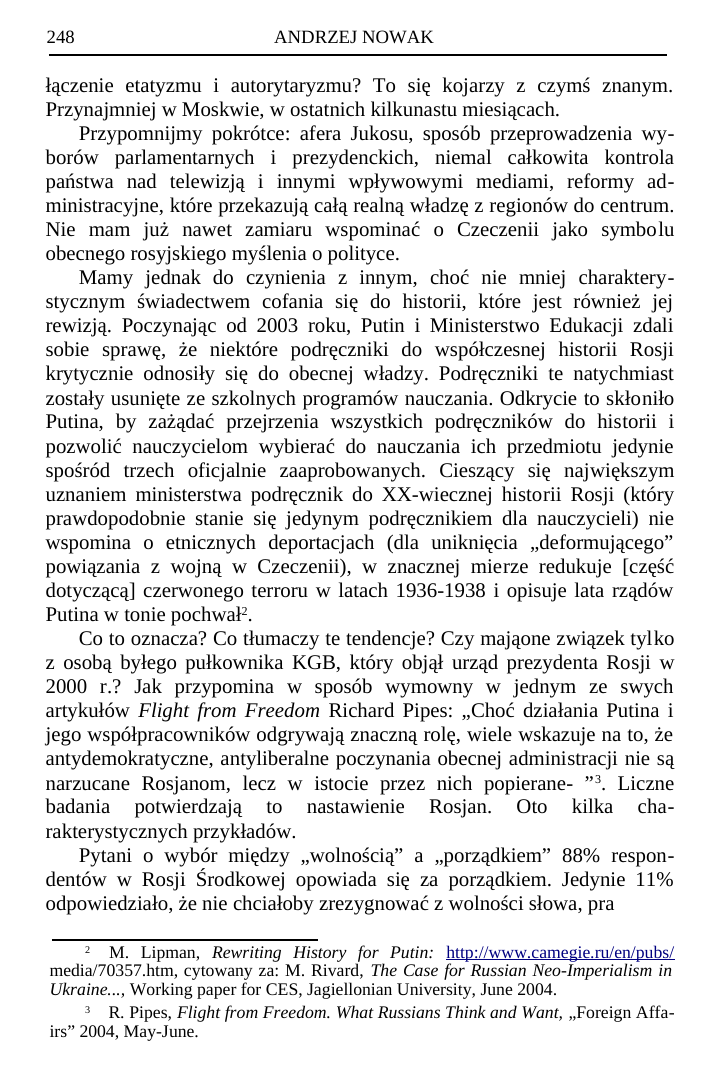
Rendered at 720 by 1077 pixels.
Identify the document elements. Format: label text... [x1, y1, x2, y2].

text łączenie etatyzmu i autorytaryzmu? To się kojarzy z czymś znanym. Przynajmniej w Moskwie, w ostatnich kilkunastu miesiącach. [45, 73, 674, 121]
text Przypomnijmy pokrótce: afera Jukosu, sposób przeprowadzenia wy­borów parlamentarnych i prezydenckich, niemal całkowita kontrola państwa nad telewizją i innymi wpływowymi mediami, reformy ad­ministracyjne, które przekazują całą realną władzę z regionów do cen­trum. Nie mam już nawet zamiaru wspominać o Czeczenii jako symbo­lu obecnego rosyjskiego myślenia o polityce. [45, 121, 674, 265]
text ANDRZEJ NOWAK [274, 26, 444, 47]
text Mamy jednak do czynienia z innym, choć nie mniej charaktery­stycznym świadectwem cofania się do historii, które jest również jej rewizją. Poczynając od 2003 roku, Putin i Ministerstwo Edukacji zdali sobie sprawę, że niektóre podręczniki do współczesnej historii Rosji krytycznie odnosiły się do obecnej władzy. Podręczniki te natychmiast zostały usunięte ze szkolnych programów nauczania. Odkrycie to skło­niło Putina, by zażądać przejrzenia wszystkich podręczników do his­torii i pozwolić nauczycielom wybierać do nauczania ich przedmiotu jedynie spośród trzech oficjalnie zaaprobowanych. Cieszący się naj­większym uznaniem ministerstwa podręcznik do XX-wiecznej histo­rii Rosji (który prawdopodobnie stanie się jedynym podręcznikiem dla nauczycieli) nie wspomina o etnicznych deportacjach (dla uniknięcia „deformującego” powiązania z wojną w Czeczenii), w znacznej mie­rze redukuje [część dotyczącą] czerwonego terroru w latach 1936-1938 i opisuje lata rządów Putina w tonie pochwał2. [45, 265, 674, 626]
text 3 R. Pipes, Flight from Freedom. What Russians Think and Want, „Foreign Affa­irs” 2004, May-June. [49, 1004, 674, 1041]
text 2 M. Lipman, Rewriting History for Putin: http://www.camegie.ru/en/pubs/ media/70357.htm, cytowany za: M. Rivard, The Case for Russian Neo-Imperialism in Ukraine..., Working paper for CES, Jagiellonian University, June 2004. [49, 943, 674, 999]
text 248 [46, 26, 80, 47]
text Pytani o wybór między „wolnością” a „porządkiem” 88% respon­dentów w Rosji Środkowej opowiada się za porządkiem. Jedynie 11% odpowiedziało, że nie chciałoby zrezygnować z wolności słowa, pra­ [45, 843, 674, 915]
text Co to oznacza? Co tłumaczy te tendencje? Czy mająone związek tyl­ko z osobą byłego pułkownika KGB, który objął urząd prezydenta Ro­sji w 2000 r.? Jak przypomina w sposób wymowny w jednym ze swych artykułów Flight from Freedom Richard Pipes: „Choć działania Putina i jego współpracowników odgrywają znaczną rolę, wiele wskazuje na to, że antydemokratyczne, antyliberalne poczynania obecnej admini­stracji nie są narzucane Rosjanom, lecz w istocie przez nich popierane- ”3. Liczne badania potwierdzają to nastawienie Rosjan. Oto kilka cha­rakterystycznych przykładów. [45, 626, 674, 843]
